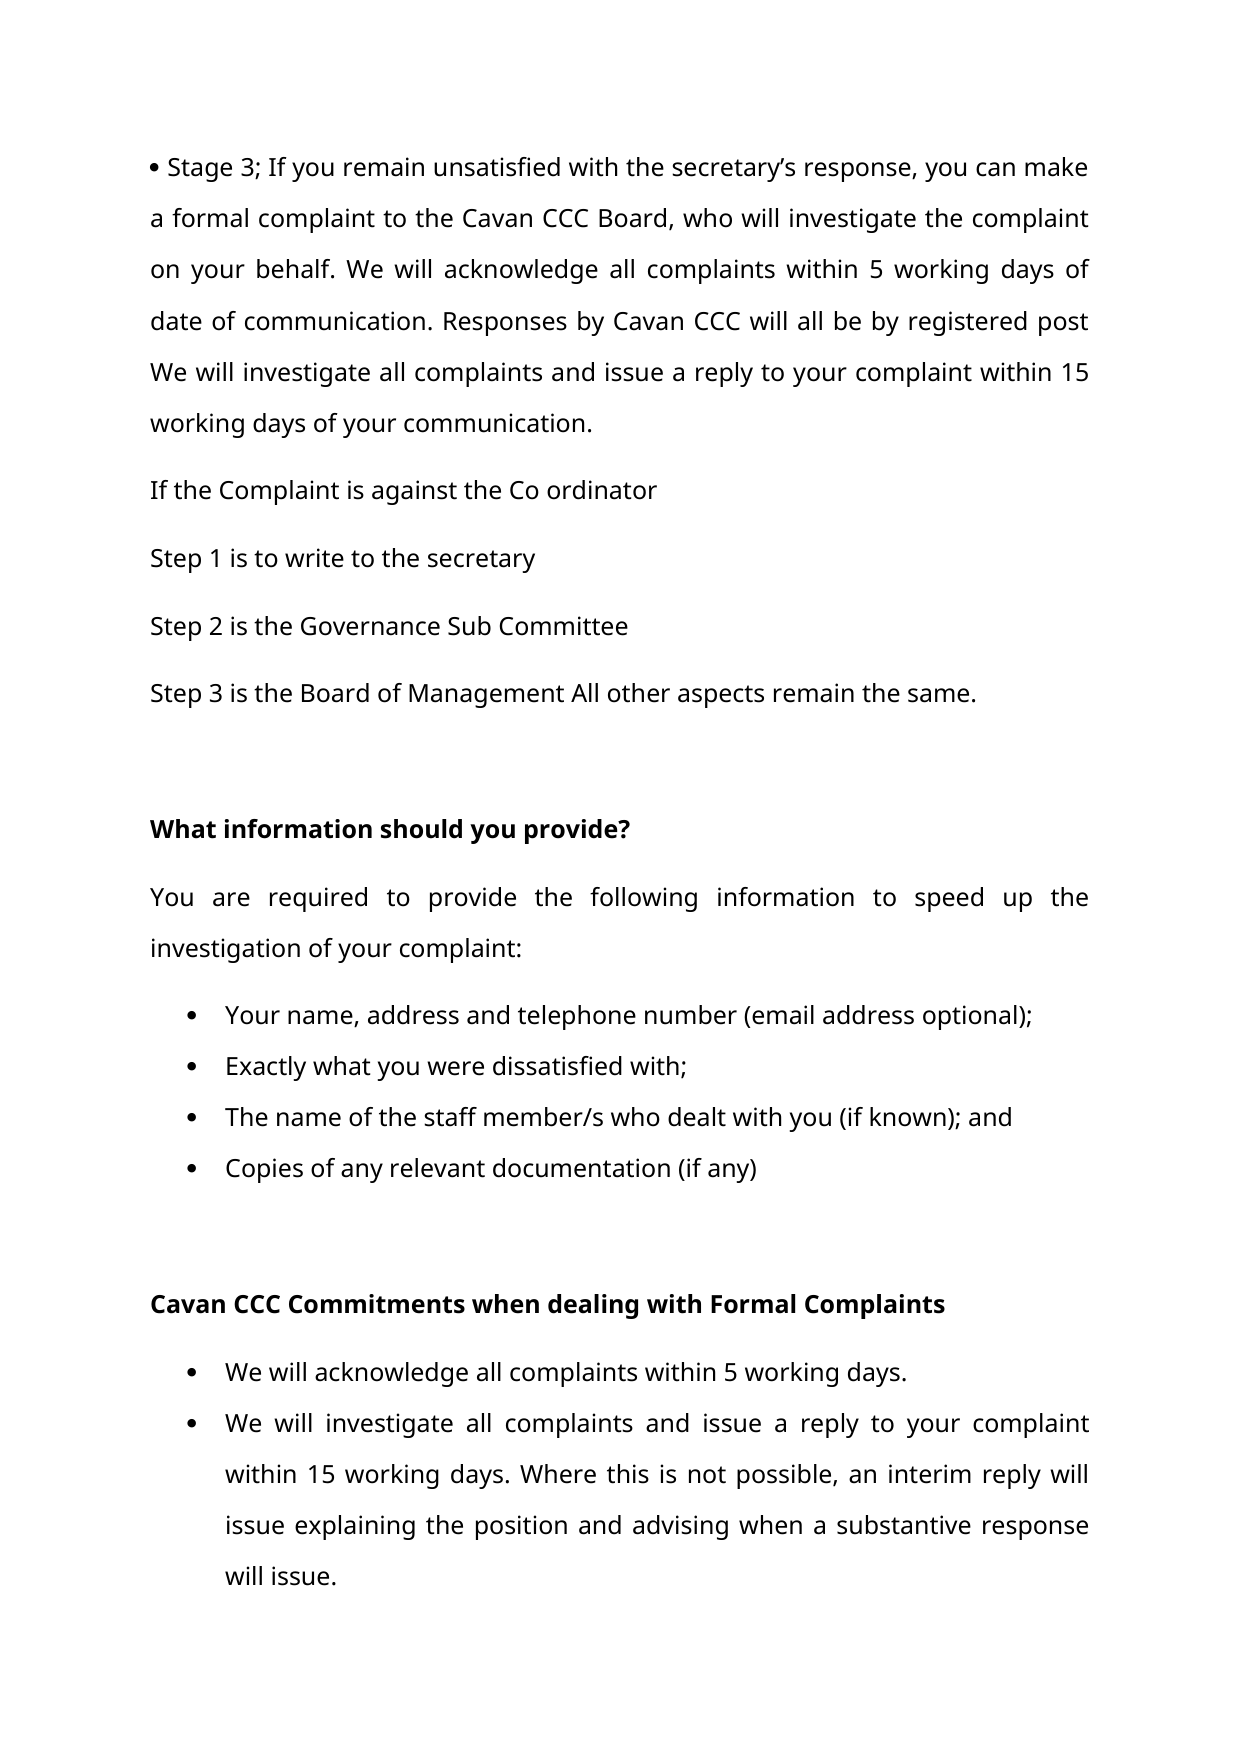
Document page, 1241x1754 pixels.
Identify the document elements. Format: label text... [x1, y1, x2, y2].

list We will acknowledge all complaints within 5 working days. [187, 1354, 1090, 1388]
list We will investigate all complaints and issue a reply to your complaint within 15 working days. Where this is not possible, an interim reply will issue explaining the position and advising when a substantive response will issue. [187, 1405, 1090, 1592]
list Copies of any relevant documentation (if any) [187, 1151, 1090, 1185]
list Exactly what you were dissatisfied with; [187, 1049, 1090, 1083]
list The name of the staff member/s who dealt with you (if known); and [187, 1100, 1090, 1134]
text Step 3 is the Board of Management All other aspects remain the same. [150, 676, 1090, 710]
text What information should you provide? [150, 811, 1090, 846]
text Cavan CCC Commitments when dealing with Formal Complaints [150, 1286, 1090, 1321]
text You are required to provide the following information to speed up the investigation of your complaint: [150, 879, 1090, 964]
text · Stage 3; If you remain unsatisfied with the secretary’s response, you can make a formal complaint to the Cavan CCC Board, who will investigate the complaint on your behalf. We will acknowledge all complaints within 5 working days of date of communication. Responses by Cavan CCC will all be by registered post We will investigate all complaints and issue a reply to your complaint within 15 working days of your communication. [150, 150, 1090, 439]
text Step 1 is to write to the secretary [150, 541, 1090, 575]
text Step 2 is the Governance Sub Committee [150, 608, 1090, 642]
list Your name, address and telephone number (email address optional); [187, 998, 1090, 1032]
text If the Complaint is against the Co ordinator [150, 473, 1090, 507]
